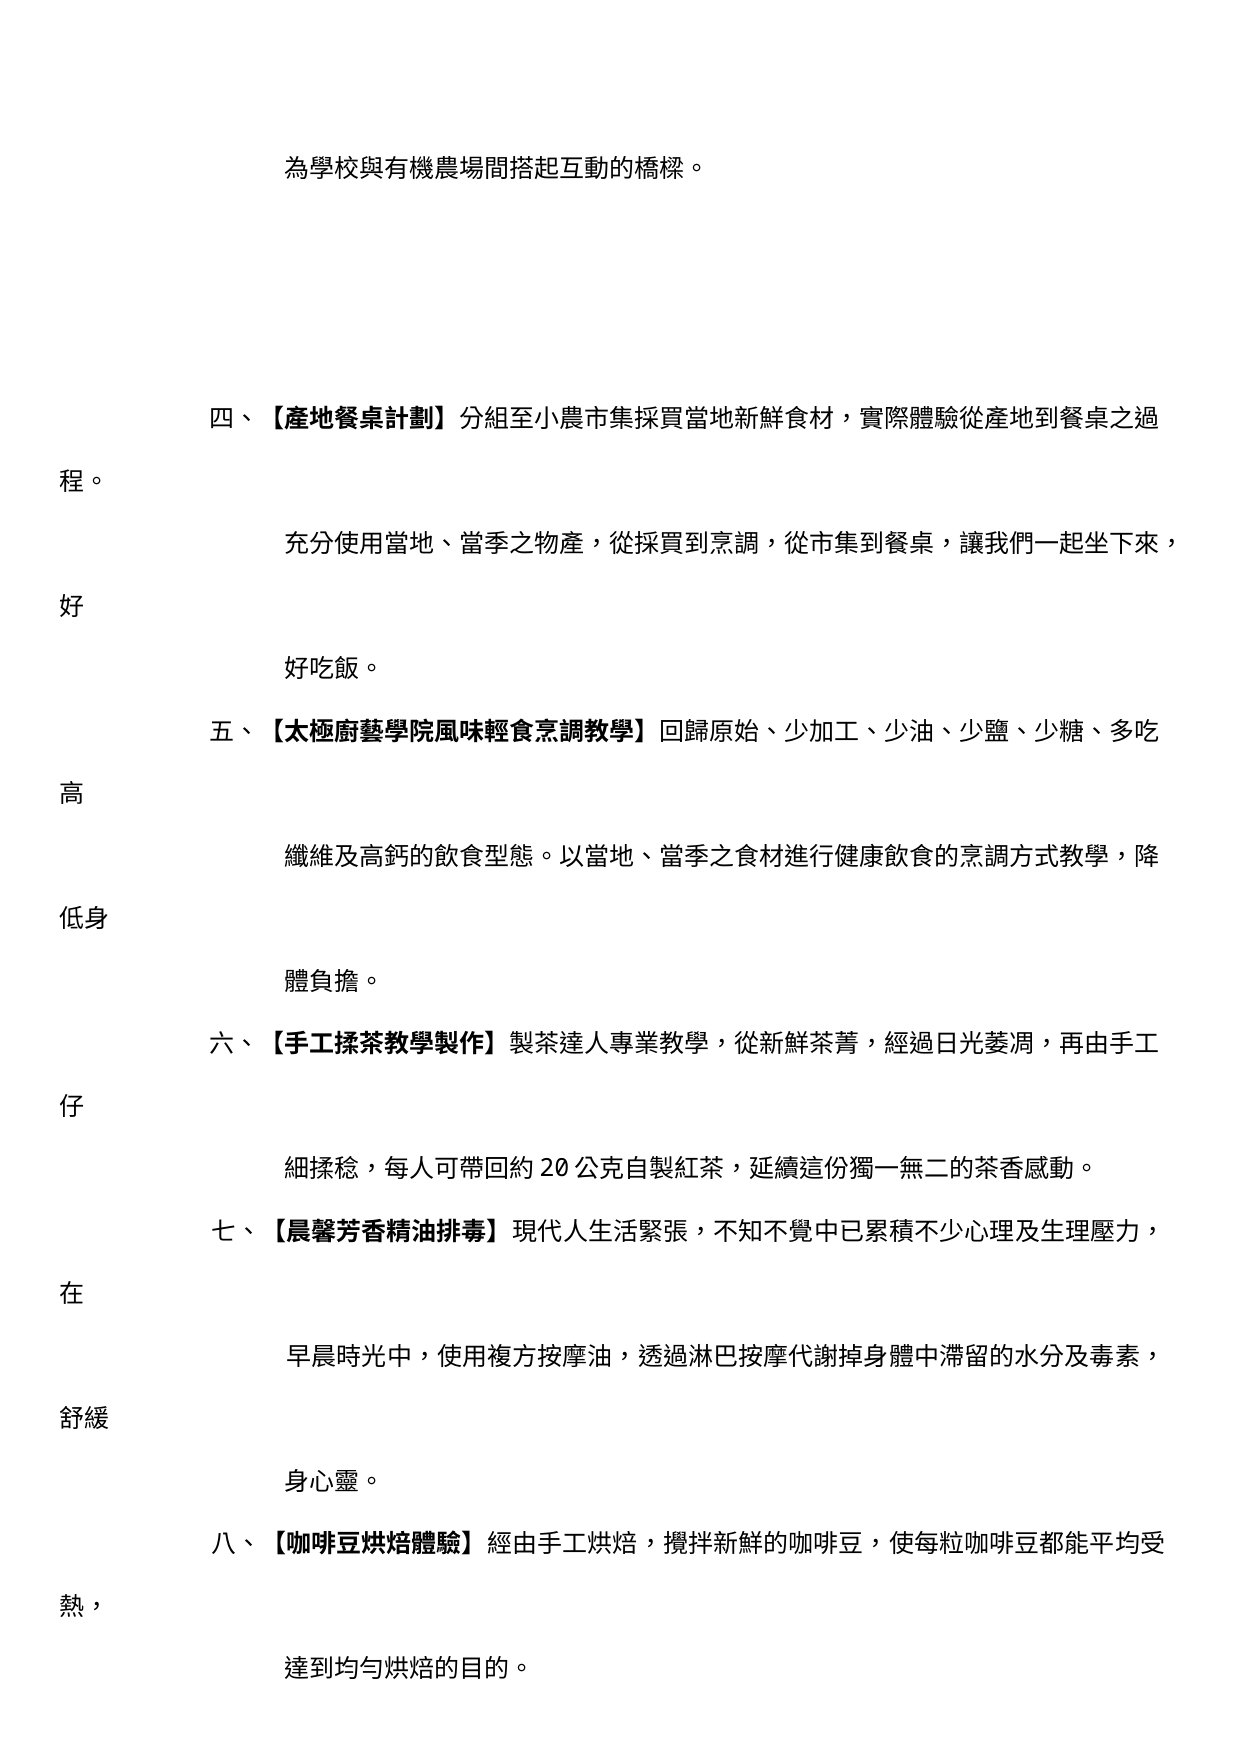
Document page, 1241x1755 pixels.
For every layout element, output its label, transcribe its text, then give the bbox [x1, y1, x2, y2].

text 細揉稔，每人可帶回約20公克自製紅茶，延續這份獨一無二的茶香感動。 [59, 1125, 1166, 1188]
text 好吃飯。 [59, 625, 1166, 688]
text 纖維及高鈣的飲食型態。以當地、當季之食材進行健康飲食的烹調方式教學，降低身 [59, 813, 1166, 938]
text 四、【產地餐桌計劃】分組至小農市集採買當地新鮮食材，實際體驗從產地到餐桌之過程。 [59, 375, 1166, 500]
text 七、【晨馨芳香精油排毒】現代人生活緊張，不知不覺中已累積不少心理及生理壓力，在 [59, 1188, 1166, 1313]
text 五、【太極廚藝學院風味輕食烹調教學】回歸原始、少加工、少油、少鹽、少糖、多吃高 [59, 688, 1166, 813]
text 充分使用當地、當季之物產，從採買到烹調，從市集到餐桌，讓我們一起坐下來，好 [59, 500, 1166, 625]
text 身心靈。 [59, 1438, 1166, 1500]
text 為學校與有機農場間搭起互動的橋樑。 [59, 125, 1166, 188]
text 六、【手工揉茶教學製作】製茶達人專業教學，從新鮮茶菁，經過日光萎凋，再由手工仔 [59, 1000, 1166, 1125]
text 達到均勻烘焙的目的。 [59, 1625, 1166, 1688]
text 八、【咖啡豆烘焙體驗】經由手工烘焙，攪拌新鮮的咖啡豆，使每粒咖啡豆都能平均受熱， [59, 1500, 1166, 1625]
text 早晨時光中，使用複方按摩油，透過淋巴按摩代謝掉身體中滯留的水分及毒素，舒緩 [59, 1313, 1166, 1438]
text 體負擔。 [59, 938, 1166, 1000]
